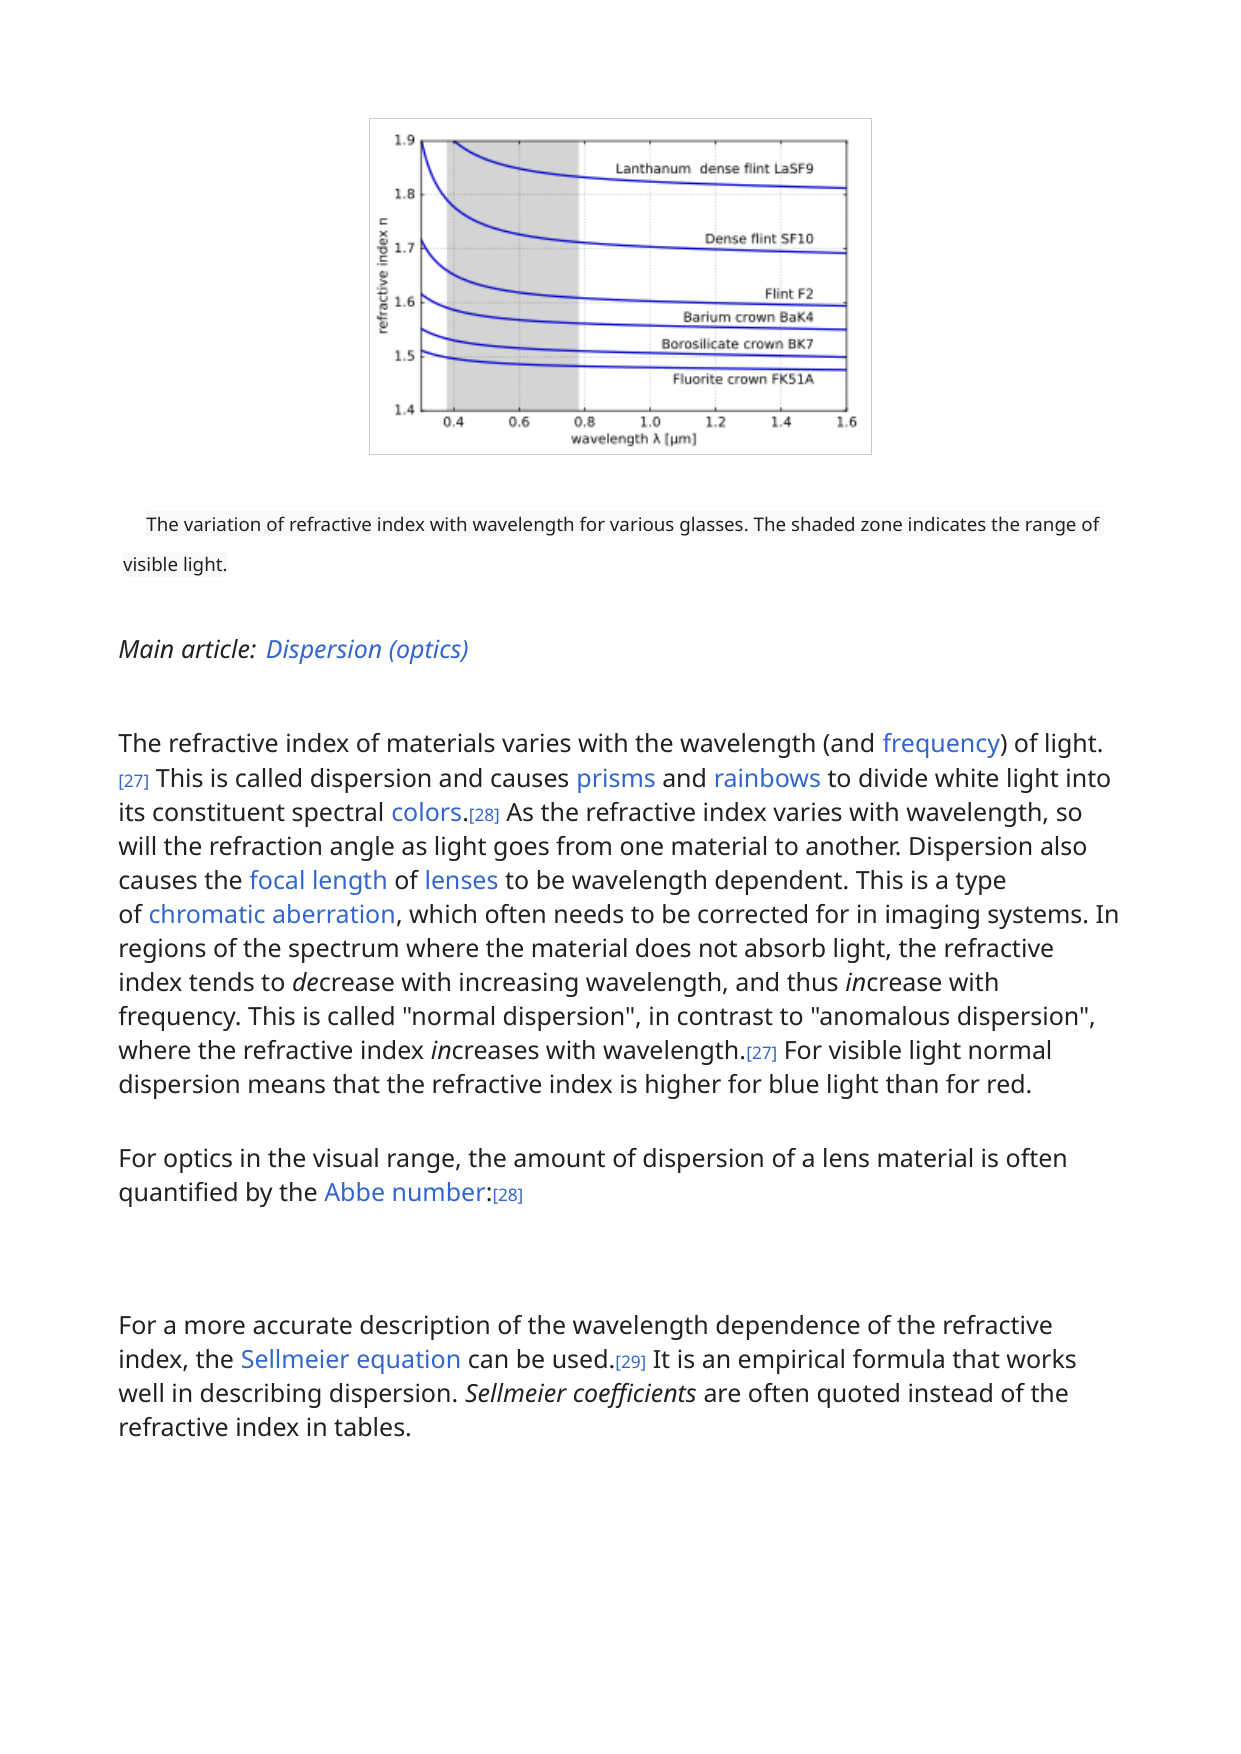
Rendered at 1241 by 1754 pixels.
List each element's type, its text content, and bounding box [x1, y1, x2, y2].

text For optics in the visual range, the amount of dispersion of a lens material is often quantified by the Abbe number:[28] [118, 1140, 1122, 1208]
text The refractive index of materials varies with the wavelength (and frequency) of light.[27] This is called dispersion and causes prisms and rainbows to divide white light into its constituent spectral colors.[28] As the refractive index varies with wavelength, so will the refraction angle as light goes from one material to another. Dispersion also causes the focal length of lenses to be wavelength dependent. This is a type of chromatic aberration, which often needs to be corrected for in imaging systems. In regions of the spectrum where the material does not absorb light, the refractive index tends to decrease with increasing wavelength, and thus increase with frequency. This is called "normal dispersion", in contrast to "anomalous dispersion", where the refractive index increases with wavelength.[27] For visible light normal dispersion means that the refractive index is higher for blue light than for red. [118, 726, 1122, 1101]
picture [371, 121, 869, 451]
text The variation of refractive index with wavelength for various glasses. The shaded zone indicates the range of visible light. [123, 511, 1122, 577]
text Main article: Dispersion (optics) [118, 632, 1122, 666]
text For a more accurate description of the wavelength dependence of the refractive index, the Sellmeier equation can be used.[29] It is an empirical formula that works well in describing dispersion. Sellmeier coefficients are often quoted instead of the refractive index in tables. [118, 1307, 1122, 1443]
